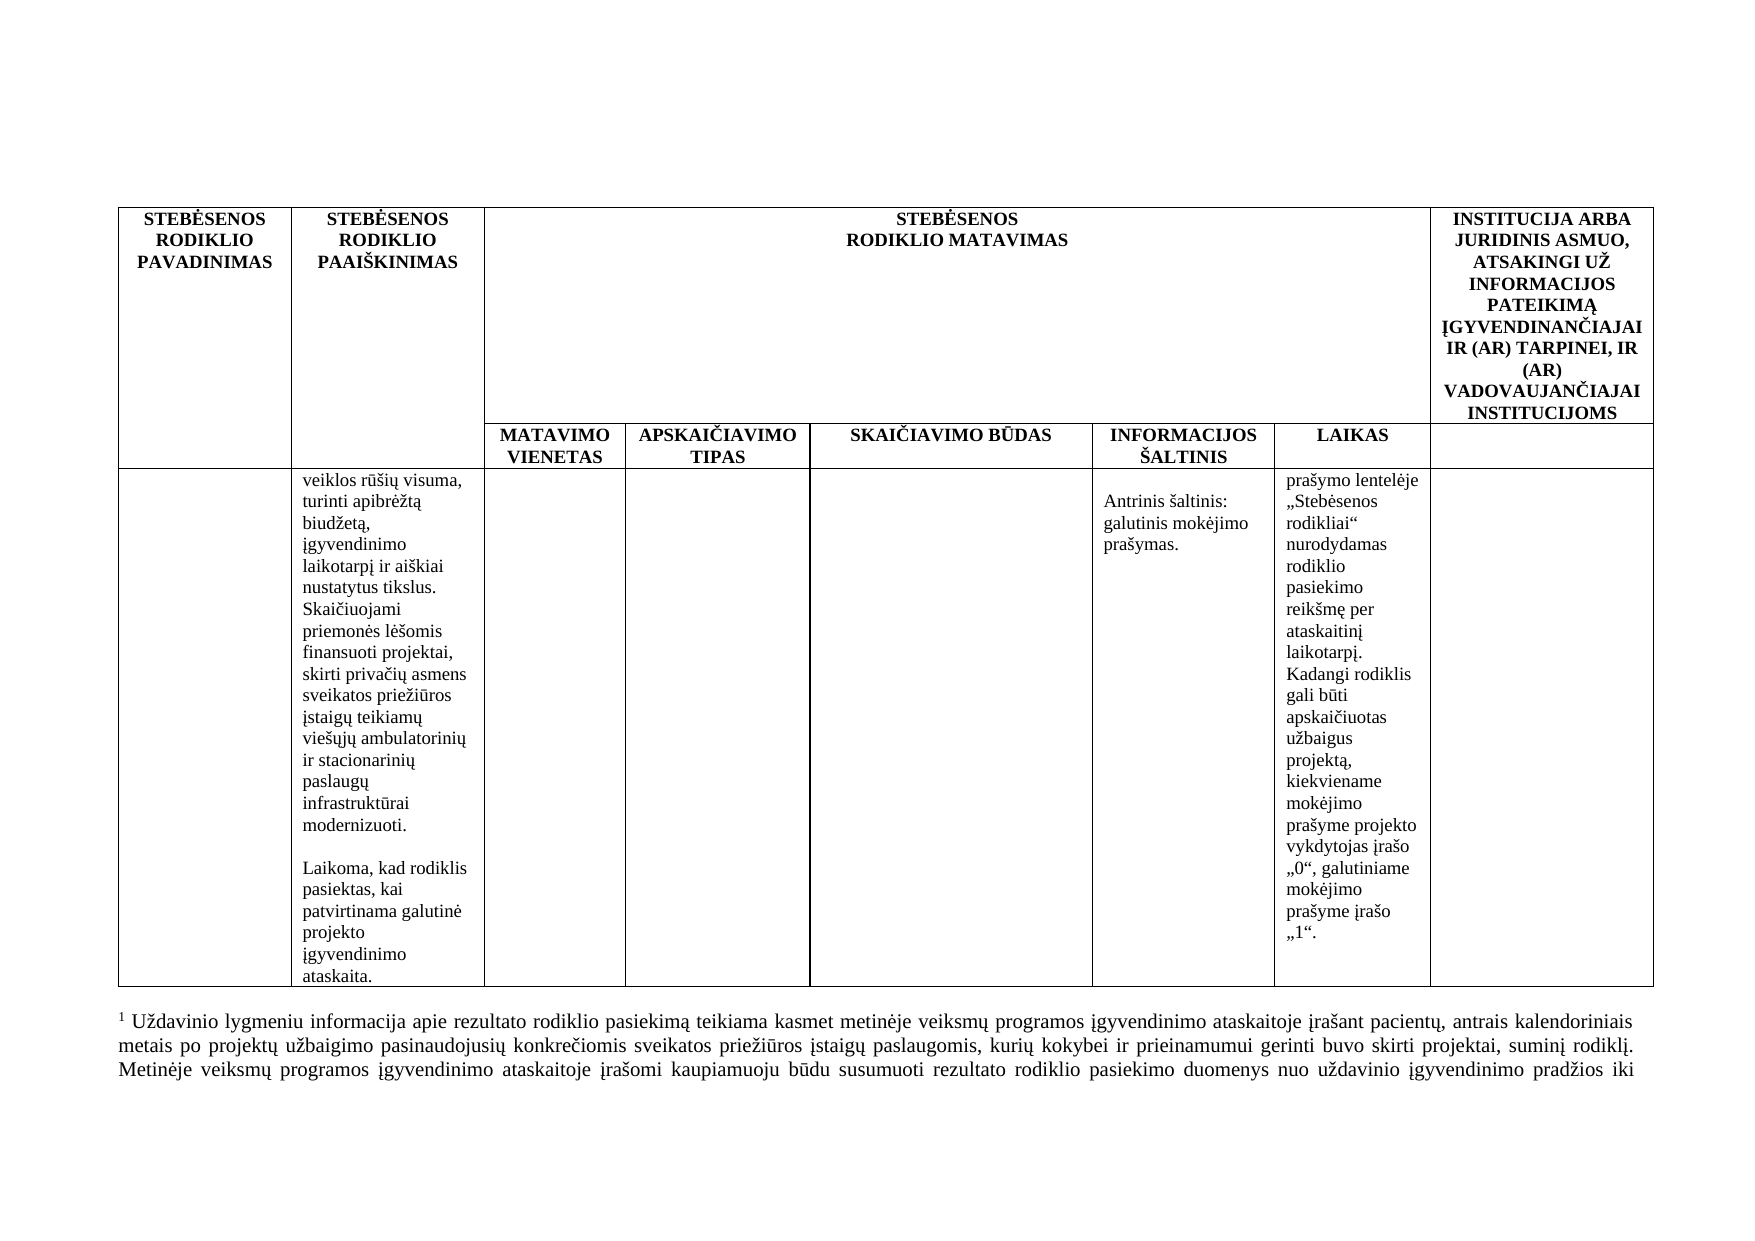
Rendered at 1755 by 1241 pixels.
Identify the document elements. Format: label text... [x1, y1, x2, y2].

table_cell prašymo lentelėje „Stebėsenos rodikliai“ nurodydamas rodiklio pasiekimo reikšmę per ataskaitinį laikotarpį. Kadangi rodiklis gali būti apskaičiuotas užbaigus projektą, kiekviename mokėjimo prašyme projekto vykdytojas įrašo „0“, galutiniame mokėjimo prašyme įrašo „1“. [1275, 469, 1430, 986]
table_header STEBĖSENOS RODIKLIO PAAIŠKINIMAS [292, 208, 484, 467]
table_cell [485, 469, 625, 986]
table_cell [811, 469, 1092, 986]
table_cell veiklos rūšių visuma, turinti apibrėžtą biudžetą, įgyvendinimo laikotarpį ir aiškiai nustatytus tikslus. Skaičiuojami priemonės lėšomis finansuoti projektai, skirti privačių asmens sveikatos priežiūros įstaigų teikiamų viešųjų ambulatorinių ir stacionarinių paslaugų infrastruktūrai modernizuoti. Laikoma, kad rodiklis pasiektas, kai patvirtinama galutinė projekto įgyvendinimo ataskaita. [292, 469, 484, 986]
table_cell [1431, 424, 1653, 467]
table_header STEBĖSENOS RODIKLIO MATAVIMAS [485, 208, 1430, 423]
table_cell [626, 469, 809, 986]
table_cell INFORMACIJOS ŠALTINIS [1093, 424, 1274, 467]
table_cell MATAVIMO VIENETAS [485, 424, 625, 467]
table_cell SKAIČIAVIMO BŪDAS [811, 424, 1092, 467]
table_cell LAIKAS [1275, 424, 1430, 467]
table_cell [119, 469, 291, 986]
table_header STEBĖSENOS RODIKLIO PAVADINIMAS [119, 208, 291, 467]
text 1 Uždavinio lygmeniu informacija apie rezultato rodiklio pasiekimą teikiama kasmet metinėje veiksmų programos įgyvendinimo ataskaitoje įrašant pacientų, antrais kalendoriniais metais po projektų užbaigimo pasinaudojusių konkrečiomis sveikatos priežiūros įstaigų paslaugomis, kurių kokybei ir prieinamumui gerinti buvo skirti projektai, suminį rodiklį. Metinėje veiksmų programos įgyvendinimo ataskaitoje įrašomi kaupiamuoju būdu susumuoti rezultato rodiklio pasiekimo duomenys nuo uždavinio įgyvendinimo pradžios iki [118, 1009, 1636, 1081]
table_cell APSKAIČIAVIMO TIPAS [626, 424, 809, 467]
table_header INSTITUCIJA ARBA JURIDINIS ASMUO, ATSAKINGI UŽ INFORMACIJOS PATEIKIMĄ ĮGYVENDINANČIAJAI IR (AR) TARPINEI, IR (AR) VADOVAUJANČIAJAI INSTITUCIJOMS [1431, 208, 1653, 423]
table_cell [1431, 469, 1653, 986]
table_cell Antrinis šaltinis: galutinis mokėjimo prašymas. [1093, 469, 1274, 986]
